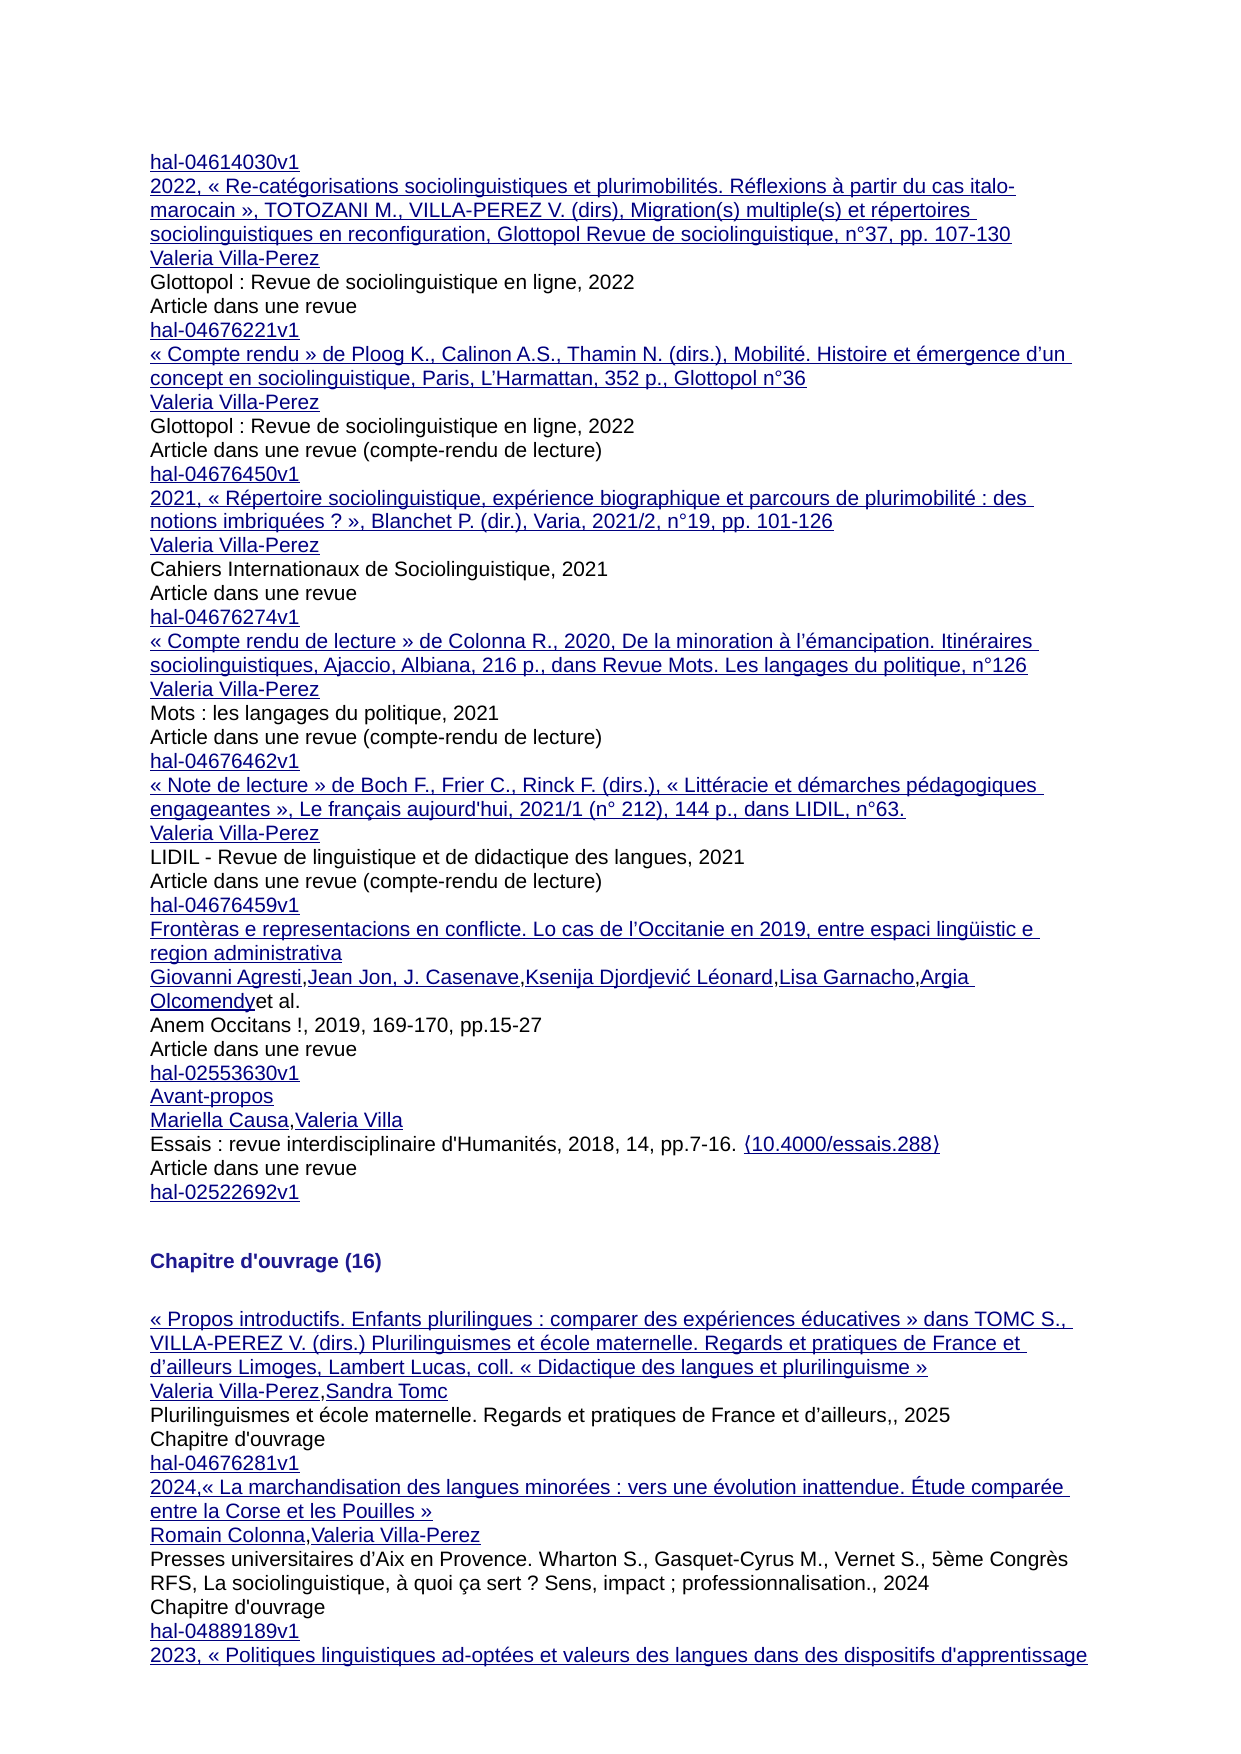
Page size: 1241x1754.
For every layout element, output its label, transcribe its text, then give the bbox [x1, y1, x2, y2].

table_cell Avant-propos Mariella Causa,Valeria Villa Essais : revue interdisciplinaire d'Humanités, 2018, 14, pp.7-16. ⟨10.4000/essais.288⟩ Article dans une revue hal-02522692v1 [150, 1084, 1090, 1204]
table_header « Propos introductifs. Enfants plurilingues : comparer des expériences éducatives » dans TOMC S., VILLA-PEREZ V. (dirs.) Plurilinguismes et école maternelle. Regards et pratiques de France et d’ailleurs Limoges, Lambert Lucas, coll. « Didactique des langues et plurilinguisme » Valeria Villa-Perez,Sandra Tomc Plurilinguismes et école maternelle. Regards et pratiques de France et d’ailleurs,, 2025 Chapitre d'ouvrage hal-04676281v1 [150, 1307, 1090, 1475]
table_cell « Note de lecture » de Boch F., Frier C., Rinck F. (dirs.), « Littéracie et démarches pédagogiques engageantes », Le français aujourd'hui, 2021/1 (n° 212), 144 p., dans LIDIL, n°63. Valeria Villa-Perez LIDIL - Revue de linguistique et de didactique des langues, 2021 Article dans une revue (compte-rendu de lecture) hal-04676459v1 [150, 773, 1090, 917]
subtitle Chapitre d'ouvrage (16) [150, 1249, 1090, 1273]
table_cell 2023, « Politiques linguistiques ad-optées et valeurs des langues dans des dispositifs d'apprentissage [150, 1643, 1090, 1667]
table_cell « Compte rendu » de Ploog K., Calinon A.S., Thamin N. (dirs.), Mobilité. Histoire et émergence d’un concept en sociolinguistique, Paris, L’Harmattan, 352 p., Glottopol n°36 Valeria Villa-Perez Glottopol : Revue de sociolinguistique en ligne, 2022 Article dans une revue (compte-rendu de lecture) hal-04676450v1 [150, 342, 1090, 485]
table_cell 2024,« La marchandisation des langues minorées : vers une évolution inattendue. Étude comparée entre la Corse et les Pouilles » Romain Colonna,Valeria Villa-Perez Presses universitaires d’Aix en Provence. Wharton S., Gasquet-Cyrus M., Vernet S., 5ème Congrès RFS, La sociolinguistique, à quoi ça sert ? Sens, impact ; professionnalisation., 2024 Chapitre d'ouvrage hal-04889189v1 [150, 1475, 1090, 1643]
table_cell hal-04614030v1 [150, 150, 1090, 174]
table_cell 2022, « Re-catégorisations sociolinguistiques et plurimobilités. Réflexions à partir du cas italo-marocain », TOTOZANI M., VILLA-PEREZ V. (dirs), Migration(s) multiple(s) et répertoires sociolinguistiques en reconfiguration, Glottopol Revue de sociolinguistique, n°37, pp. 107-130 Valeria Villa-Perez Glottopol : Revue de sociolinguistique en ligne, 2022 Article dans une revue hal-04676221v1 [150, 174, 1090, 342]
table_cell 2021, « Répertoire sociolinguistique, expérience biographique et parcours de plurimobilité : des notions imbriquées ? », Blanchet P. (dir.), Varia, 2021/2, n°19, pp. 101-126 Valeria Villa-Perez Cahiers Internationaux de Sociolinguistique, 2021 Article dans une revue hal-04676274v1 [150, 485, 1090, 629]
table_cell « Compte rendu de lecture » de Colonna R., 2020, De la minoration à l’émancipation. Itinéraires sociolinguistiques, Ajaccio, Albiana, 216 p., dans Revue Mots. Les langages du politique, n°126 Valeria Villa-Perez Mots : les langages du politique, 2021 Article dans une revue (compte-rendu de lecture) hal-04676462v1 [150, 629, 1090, 773]
table_cell Frontèras e representacions en conflicte. Lo cas de l’Occitanie en 2019, entre espaci lingüistic e region administrativa Giovanni Agresti,Jean Jon, J. Casenave,Ksenija Djordjević Léonard,Lisa Garnacho,Argia Olcomendyet al. Anem Occitans !, 2019, 169-170, pp.15-27 Article dans une revue hal-02553630v1 [150, 917, 1090, 1084]
